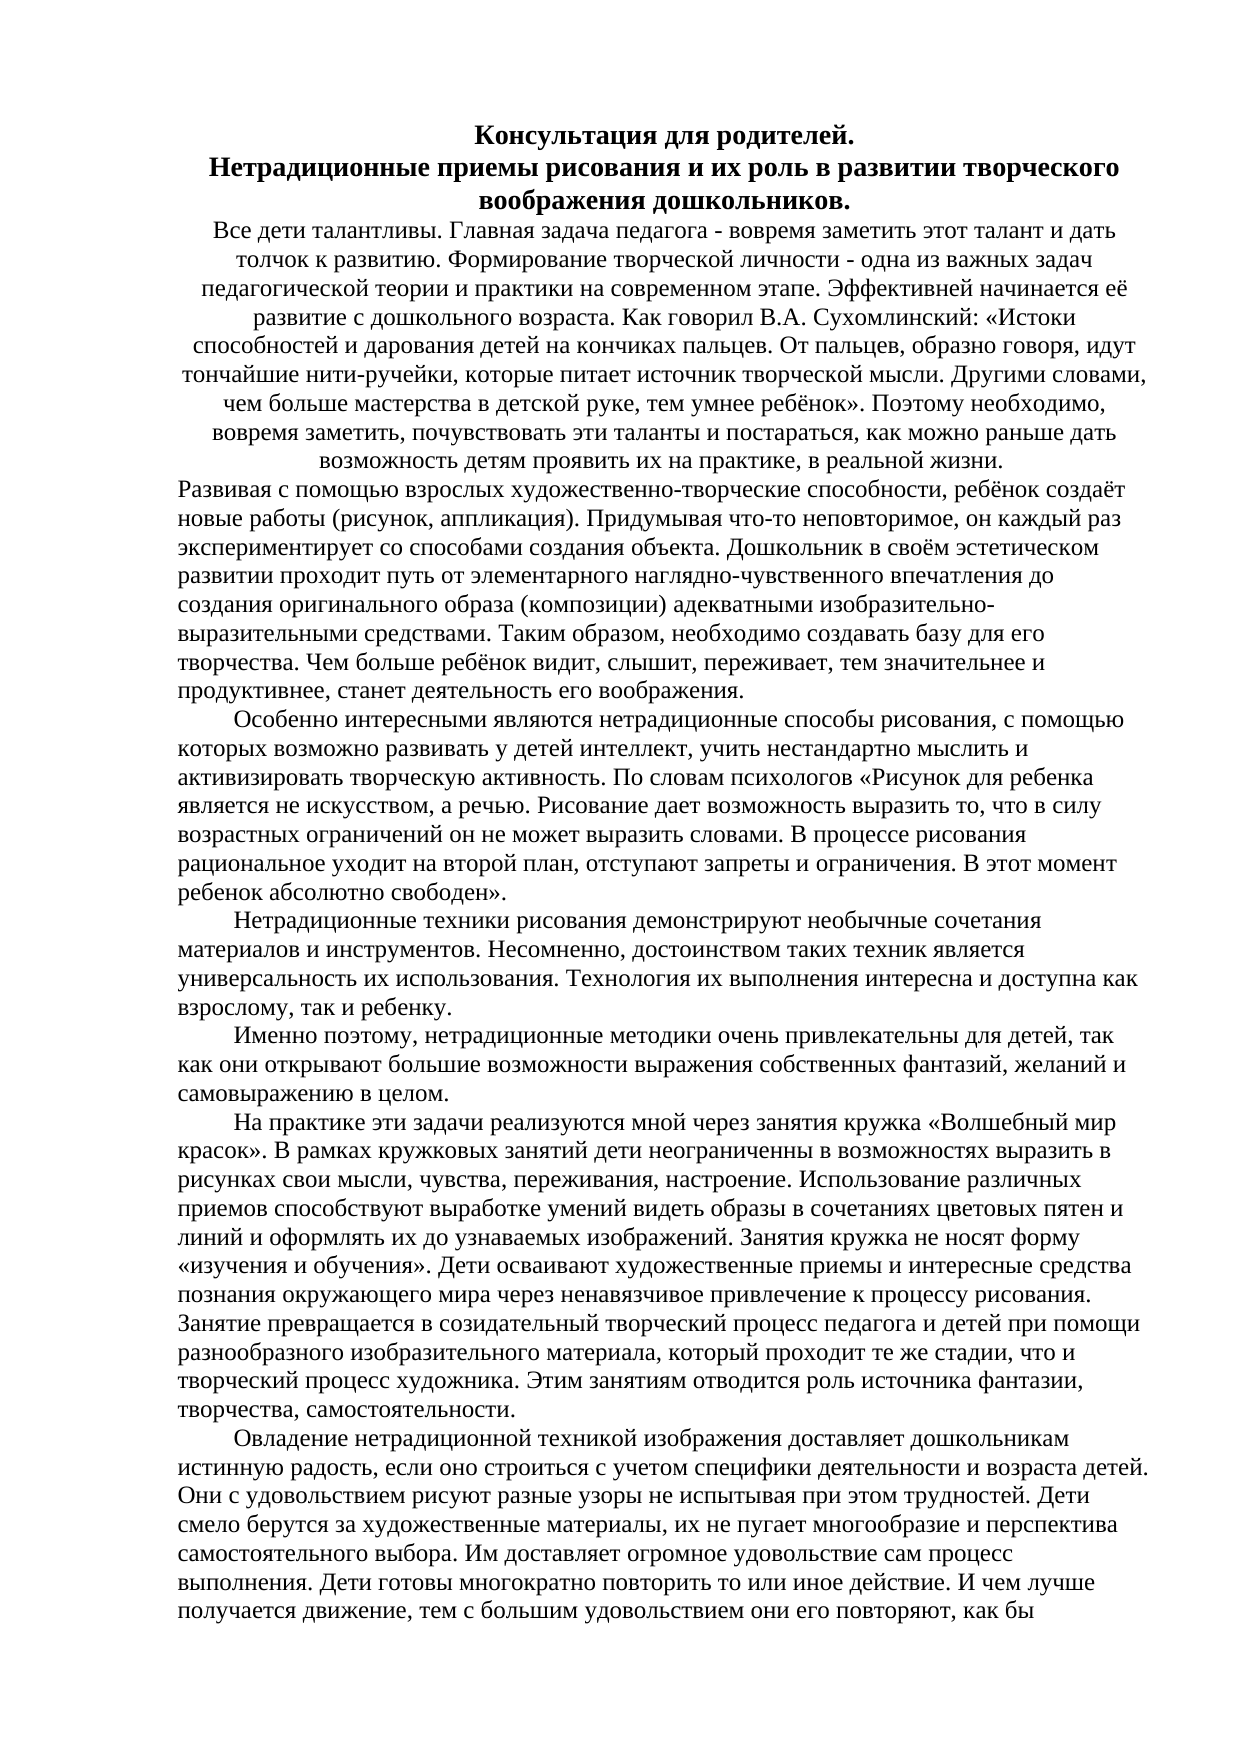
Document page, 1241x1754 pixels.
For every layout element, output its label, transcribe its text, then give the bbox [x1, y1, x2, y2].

text Консультация для родителей. [177, 118, 1152, 151]
text Нетрадиционные техники рисования демонстрируют необычные сочетания материалов и инструментов. Несомненно, достоинством таких техник является универсальность их использования. Технология их выполнения интересна и доступна как взрослому, так и ребенку. [177, 905, 1152, 1020]
text Нетрадиционные приемы рисования и их роль в развитии творческого воображения дошкольников. [177, 151, 1152, 215]
text Овладение нетрадиционной техникой изображения доставляет дошкольникам истинную радость, если оно строиться с учетом специфики деятельности и возраста детей. Они с удовольствием рисуют разные узоры не испытывая при этом трудностей. Дети смело берутся за художественные материалы, их не пугает многообразие и перспектива самостоятельного выбора. Им доставляет огромное удовольствие сам процесс выполнения. Дети готовы многократно повторить то или иное действие. И чем лучше получается движение, тем с большим удовольствием они его повторяют, как бы [177, 1423, 1152, 1624]
text На практике эти задачи реализуются мной через занятия кружка «Волшебный мир красок». В рамках кружковых занятий дети неограниченны в возможностях выразить в рисунках свои мысли, чувства, переживания, настроение. Использование различных приемов способствуют выработке умений видеть образы в сочетаниях цветовых пятен и линий и оформлять их до узнаваемых изображений. Занятия кружка не носят форму «изучения и обучения». Дети осваивают художественные приемы и интересные средства познания окружающего мира через ненавязчивое привлечение к процессу рисования. Занятие превращается в созидательный творческий процесс педагога и детей при помощи разнообразного изобразительного материала, который проходит те же стадии, что и творческий процесс художника. Этим занятиям отводится роль источника фантазии, творчества, самостоятельности. [177, 1107, 1152, 1423]
text Именно поэтому, нетрадиционные методики очень привлекательны для детей, так как они открывают большие возможности выражения собственных фантазий, желаний и самовыражению в целом. [177, 1020, 1152, 1107]
text Все дети талантливы. Главная задача педагога - вовремя заметить этот талант и дать толчок к развитию. Формирование творческой личности - одна из важных задач педагогической теории и практики на современном этапе. Эффективней начинается её развитие с дошкольного возраста. Как говорил В.А. Сухомлинский: «Истоки способностей и дарования детей на кончиках пальцев. От пальцев, образно говоря, идут тончайшие нити-ручейки, которые питает источник творческой мысли. Другими словами, чем больше мастерства в детской руке, тем умнее ребёнок». Поэтому необходимо, вовремя заметить, почувствовать эти таланты и постараться, как можно раньше дать возможность детям проявить их на практике, в реальной жизни. [177, 215, 1152, 474]
text Особенно интересными являются нетрадиционные способы рисования, с помощью которых возможно развивать у детей интеллект, учить нестандартно мыслить и активизировать творческую активность. По словам психологов «Рисунок для ребенка является не искусством, а речью. Рисование дает возможность выразить то, что в силу возрастных ограничений он не может выразить словами. В процессе рисования рациональное уходит на второй план, отступают запреты и ограничения. В этот момент ребенок абсолютно свободен». [177, 704, 1152, 905]
text Развивая с помощью взрослых художественно-творческие способности, ребёнок создаёт новые работы (рисунок, аппликация). Придумывая что-то неповторимое, он каждый раз экспериментирует со способами создания объекта. Дошкольник в своём эстетическом развитии проходит путь от элементарного наглядно-чувственного впечатления до создания оригинального образа (композиции) адекватными изобразительно-выразительными средствами. Таким образом, необходимо создавать базу для его творчества. Чем больше ребёнок видит, слышит, переживает, тем значительнее и продуктивнее, станет деятельность его воображения. [177, 474, 1152, 704]
